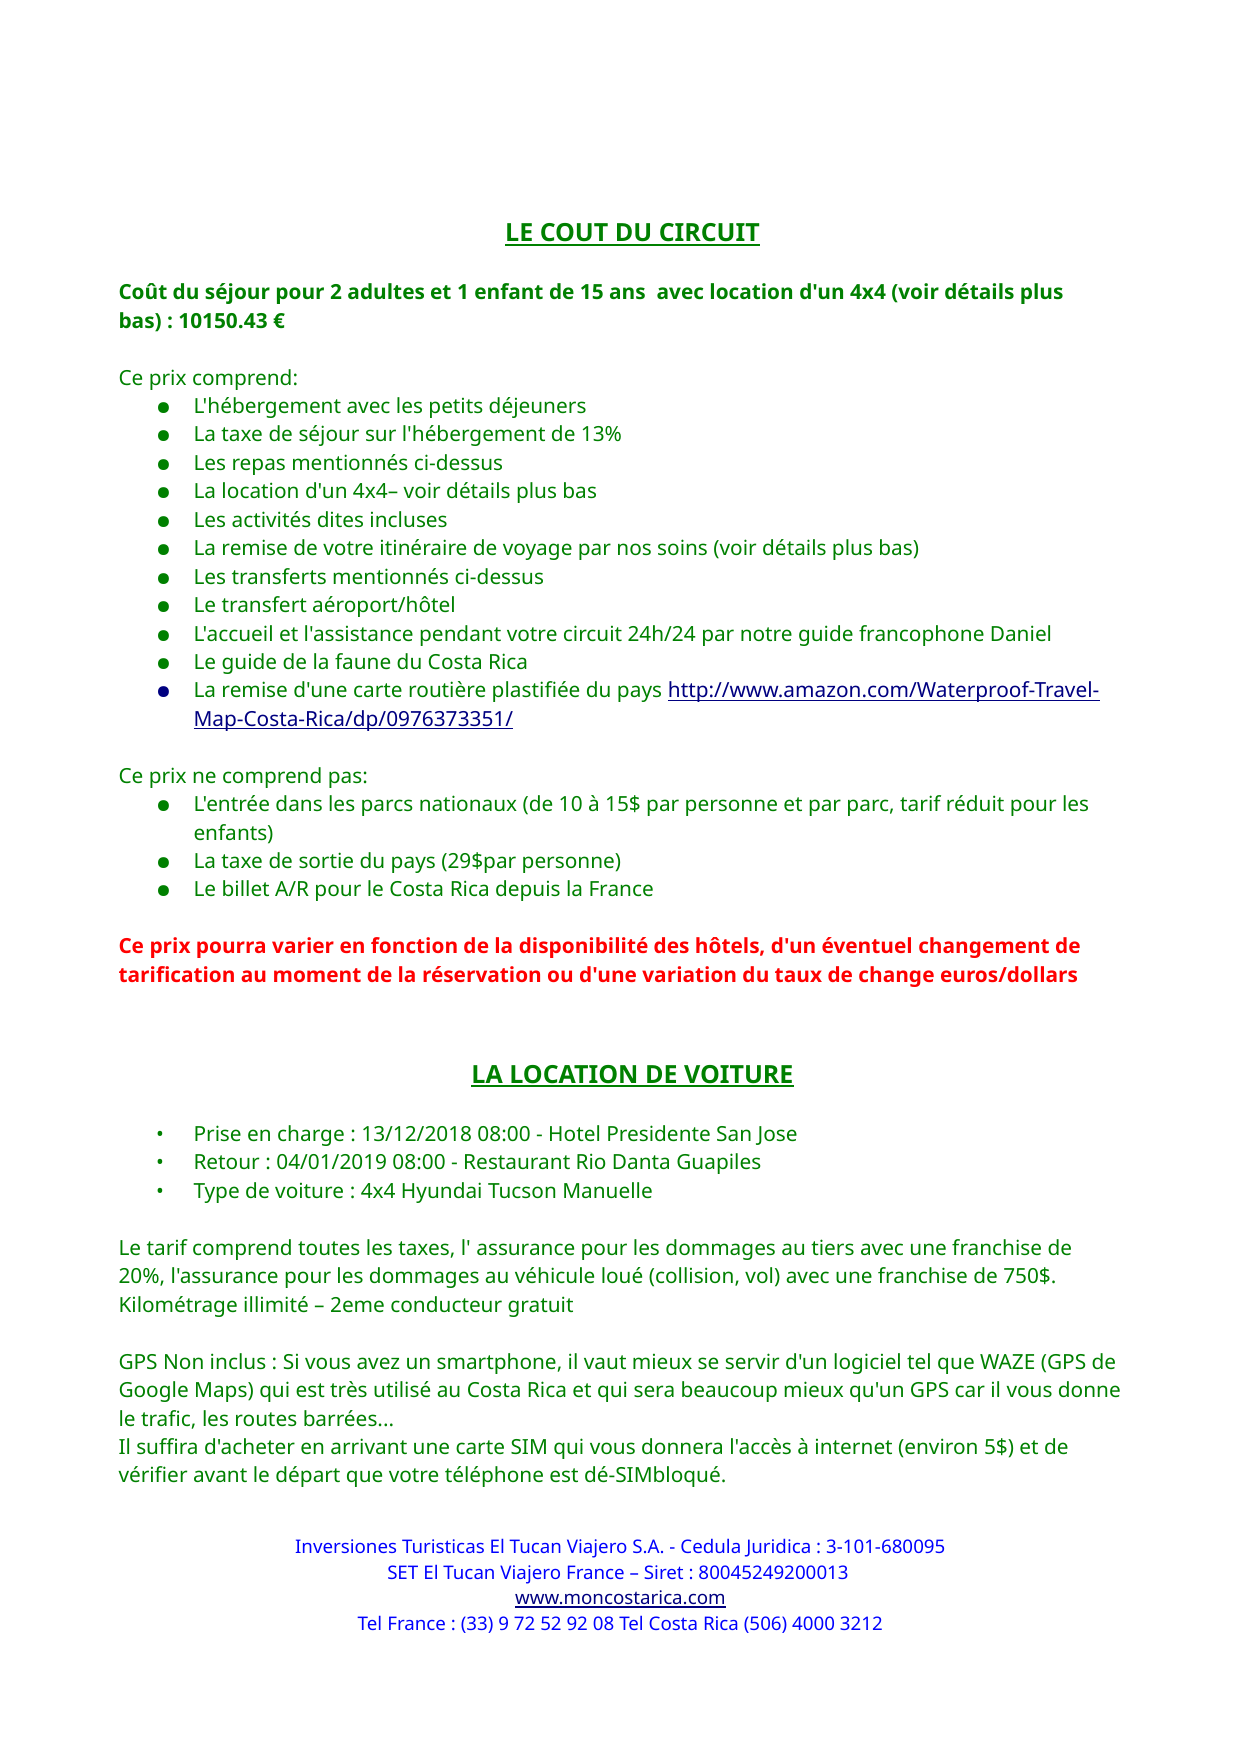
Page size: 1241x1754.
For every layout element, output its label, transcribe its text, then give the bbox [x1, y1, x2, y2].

list Le transfert aéroport/hôtel [156, 590, 1122, 619]
list Le billet A/R pour le Costa Rica depuis la France [156, 874, 1122, 903]
text Coût du séjour pour 2 adultes et 1 enfant de 15 ans avec location d'un 4x4 (voir détails plus bas) : 10150.43 € [118, 277, 1122, 334]
text Ce prix comprend: [118, 363, 1122, 391]
text LE COUT DU CIRCUIT [118, 215, 1146, 249]
list Prise en charge : 13/12/2018 08:00 - Hotel Presidente San Jose [156, 1119, 1122, 1147]
list Retour : 04/01/2019 08:00 - Restaurant Rio Danta Guapiles [156, 1147, 1122, 1176]
list La remise d'une carte routière plastifiée du pays http://www.amazon.com/Waterproof-Travel-Map-Costa-Rica/dp/0976373351/ [156, 676, 1122, 732]
text GPS Non inclus : Si vous avez un smartphone, il vaut mieux se servir d'un logiciel tel que WAZE (GPS de Google Maps) qui est très utilisé au Costa Rica et qui sera beaucoup mieux qu'un GPS car il vous donne le trafic, les routes barrées... Il suffira d'acheter en arrivant une carte SIM qui vous donnera l'accès à internet (environ 5$) et de vérifier avant le départ que votre téléphone est dé-SIMbloqué. [118, 1347, 1122, 1489]
list Les transferts mentionnés ci-dessus [156, 562, 1122, 590]
text Le tarif comprend toutes les taxes, l' assurance pour les dommages au tiers avec une franchise de 20%, l'assurance pour les dommages au véhicule loué (collision, vol) avec une franchise de 750$. [118, 1233, 1122, 1290]
list L'hébergement avec les petits déjeuners [156, 391, 1122, 419]
list La remise de votre itinéraire de voyage par nos soins (voir détails plus bas) [156, 533, 1122, 562]
list Les activités dites incluses [156, 505, 1122, 533]
text Ce prix pourra varier en fonction de la disponibilité des hôtels, d'un éventuel changement de tarification au moment de la réservation ou d'une variation du taux de change euros/dollars [118, 931, 1122, 988]
text Kilométrage illimité – 2eme conducteur gratuit [118, 1290, 1122, 1318]
list La taxe de sortie du pays (29$par personne) [156, 846, 1122, 874]
list Type de voiture : 4x4 Hyundai Tucson Manuelle [156, 1176, 1122, 1204]
list L'entrée dans les parcs nationaux (de 10 à 15$ par personne et par parc, tarif réduit pour les enfants) [156, 789, 1122, 846]
list L'accueil et l'assistance pendant votre circuit 24h/24 par notre guide francophone Daniel [156, 619, 1122, 647]
list Le guide de la faune du Costa Rica [156, 647, 1122, 676]
list Les repas mentionnés ci-dessus [156, 448, 1122, 476]
list La location d'un 4x4– voir détails plus bas [156, 476, 1122, 505]
list La taxe de séjour sur l'hébergement de 13% [156, 419, 1122, 448]
text LA LOCATION DE VOITURE [118, 1056, 1146, 1091]
text Ce prix ne comprend pas: [118, 761, 1122, 789]
